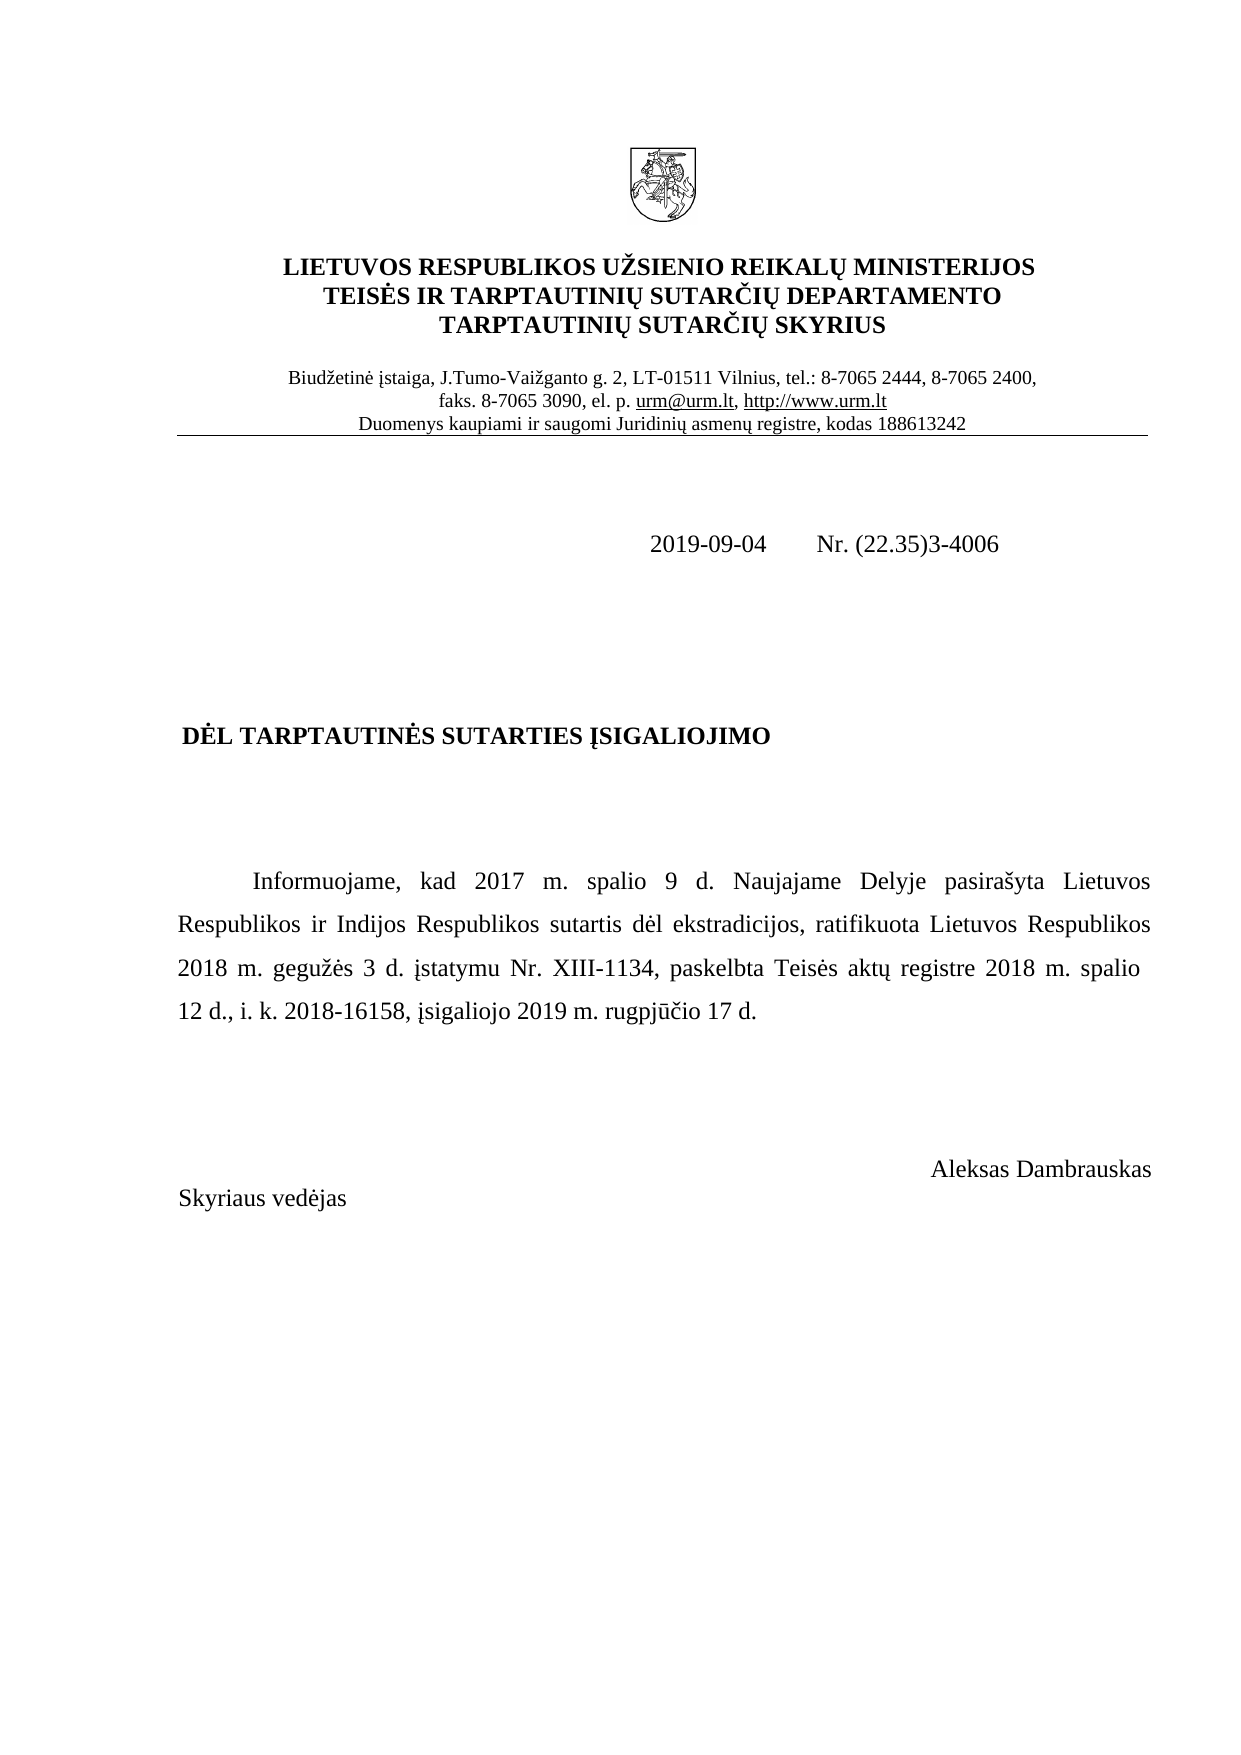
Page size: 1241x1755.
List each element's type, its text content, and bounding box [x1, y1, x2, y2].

table_header Skyriaus vedėjas [178, 1154, 664, 1211]
table_cell DĖL TARPTAUTINĖS SUTARTIES ĮSIGALIOJIMO [182, 721, 1153, 838]
table_header Aleksas Dambrauskas [798, 1154, 1152, 1211]
table_cell 2019-09-04 Nr. (22.35)3-4006 [650, 529, 1153, 721]
table_header [177, 464, 1148, 529]
table_header [177, 436, 1148, 464]
table_cell [177, 721, 182, 838]
table_header LIETUVOS RESPUBLIKOS UŽSIENIO REIKALŲ MINISTERIJOS TEISĖS IR TARPTAUTINIŲ SUTARČIŲ DEPARTAMENTo Tarptautinių sutarčių skyrius Biudžetinė įstaiga, J.Tumo-Vaižganto g. 2, LT-01511 Vilnius, tel.: 8-7065 2444, 8-7065 2400, faks. 8-7065 3090, el. p. urm@urm.lt, http://www.urm.lt Duomenys kaupiami ir saugomi Juridinių asmenų registre, kodas 188613242 [177, 118, 1148, 435]
text Informuojame, kad 2017 m. spalio 9 d. Naujajame Delyje pasirašyta Lietuvos Respublikos ir Indijos Respublikos sutartis dėl ekstradicijos, ratifikuota Lietuvos Respublikos 2018 m. gegužės 3 d. įstatymu Nr. XIII-1134, paskelbta Teisės aktų registre 2018 m. spalio 12 d., i. k. 2018-16158, įsigaliojo 2019 m. rugpjūčio 17 d. [177, 866, 1152, 1024]
table_header Parašo vieta [665, 1154, 798, 1211]
table_cell [182, 529, 650, 721]
table_cell [177, 529, 182, 721]
table_header [1148, 118, 1153, 529]
